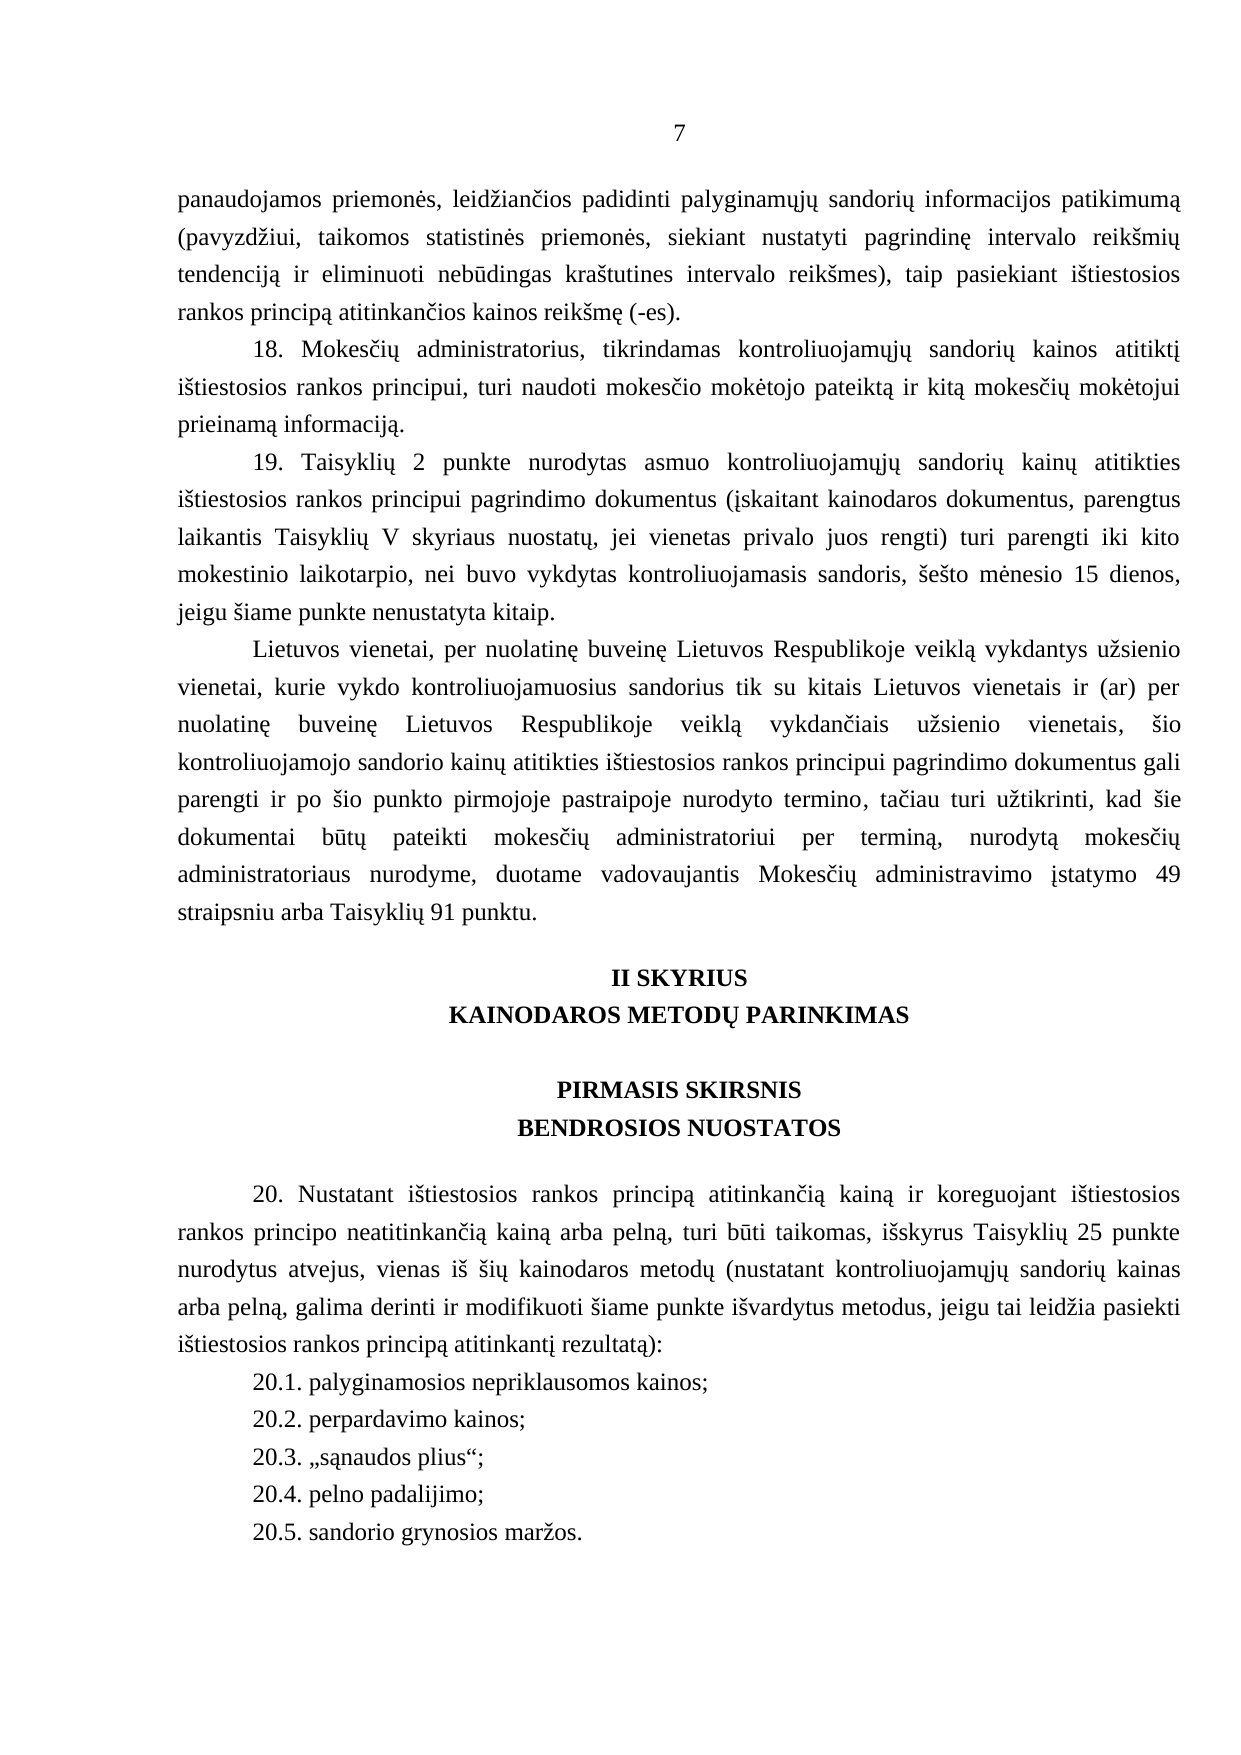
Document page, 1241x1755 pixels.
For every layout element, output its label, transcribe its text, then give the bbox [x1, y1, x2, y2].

text 20.3. „sąnaudos plius“; [177, 1433, 1181, 1471]
text PIRMASIS SKIRSNIS [177, 1067, 1181, 1104]
text panaudojamos priemonės, leidžiančios padidinti palyginamųjų sandorių informacijos patikimumą (pavyzdžiui, taikomos statistinės priemonės, siekiant nustatyti pagrindinę intervalo reikšmių tendenciją ir eliminuoti nebūdingas kraštutines intervalo reikšmes), taip pasiekiant ištiestosios rankos principą atitinkančios kainos reikšmę (-es). [177, 176, 1181, 326]
text Lietuvos vienetai, per nuolatinę buveinę Lietuvos Respublikoje veiklą vykdantys užsienio vienetai, kurie vykdo kontroliuojamuosius sandorius tik su kitais Lietuvos vienetais ir (ar) per nuolatinę buveinę Lietuvos Respublikoje veiklą vykdančiais užsienio vienetais, šio kontroliuojamojo sandorio kainų atitikties ištiestosios rankos principui pagrindimo dokumentus gali parengti ir po šio punkto pirmojoje pastraipoje nurodyto termino, tačiau turi užtikrinti, kad šie dokumentai būtų pateikti mokesčių administratoriui per terminą, nurodytą mokesčių administratoriaus nurodyme, duotame vadovaujantis Mokesčių administravimo įstatymo 49 straipsniu arba Taisyklių 91 punktu. [177, 626, 1181, 926]
text 18. Mokesčių administratorius, tikrindamas kontroliuojamųjų sandorių kainos atitiktį ištiestosios rankos principui, turi naudoti mokesčio mokėtojo pateiktą ir kitą mokesčių mokėtojui prieinamą informaciją. [177, 326, 1181, 438]
text 20. Nustatant ištiestosios rankos principą atitinkančią kainą ir koreguojant ištiestosios rankos principo neatitinkančią kainą arba pelną, turi būti taikomas, išskyrus Taisyklių 25 punkte nurodytus atvejus, vienas iš šių kainodaros metodų (nustatant kontroliuojamųjų sandorių kainas arba pelną, galima derinti ir modifikuoti šiame punkte išvardytus metodus, jeigu tai leidžia pasiekti ištiestosios rankos principą atitinkantį rezultatą): [177, 1171, 1181, 1358]
text 20.2. perpardavimo kainos; [177, 1396, 1181, 1433]
text II SKYRIUS [177, 954, 1181, 992]
text 20.5. sandorio grynosios maržos. [177, 1508, 1181, 1546]
text 20.1. palyginamosios nepriklausomos kainos; [177, 1358, 1181, 1396]
text BENDROSIOS NUOSTATOS [177, 1104, 1181, 1142]
text KAINODAROS METODŲ PARINKIMAS [177, 992, 1181, 1029]
text 19. Taisyklių 2 punkte nurodytas asmuo kontroliuojamųjų sandorių kainų atitikties ištiestosios rankos principui pagrindimo dokumentus (įskaitant kainodaros dokumentus, parengtus laikantis Taisyklių V skyriaus nuostatų, jei vienetas privalo juos rengti) turi parengti iki kito mokestinio laikotarpio, nei buvo vykdytas kontroliuojamasis sandoris, šešto mėnesio 15 dienos, jeigu šiame punkte nenustatyta kitaip. [177, 438, 1181, 626]
text 20.4. pelno padalijimo; [177, 1471, 1181, 1508]
